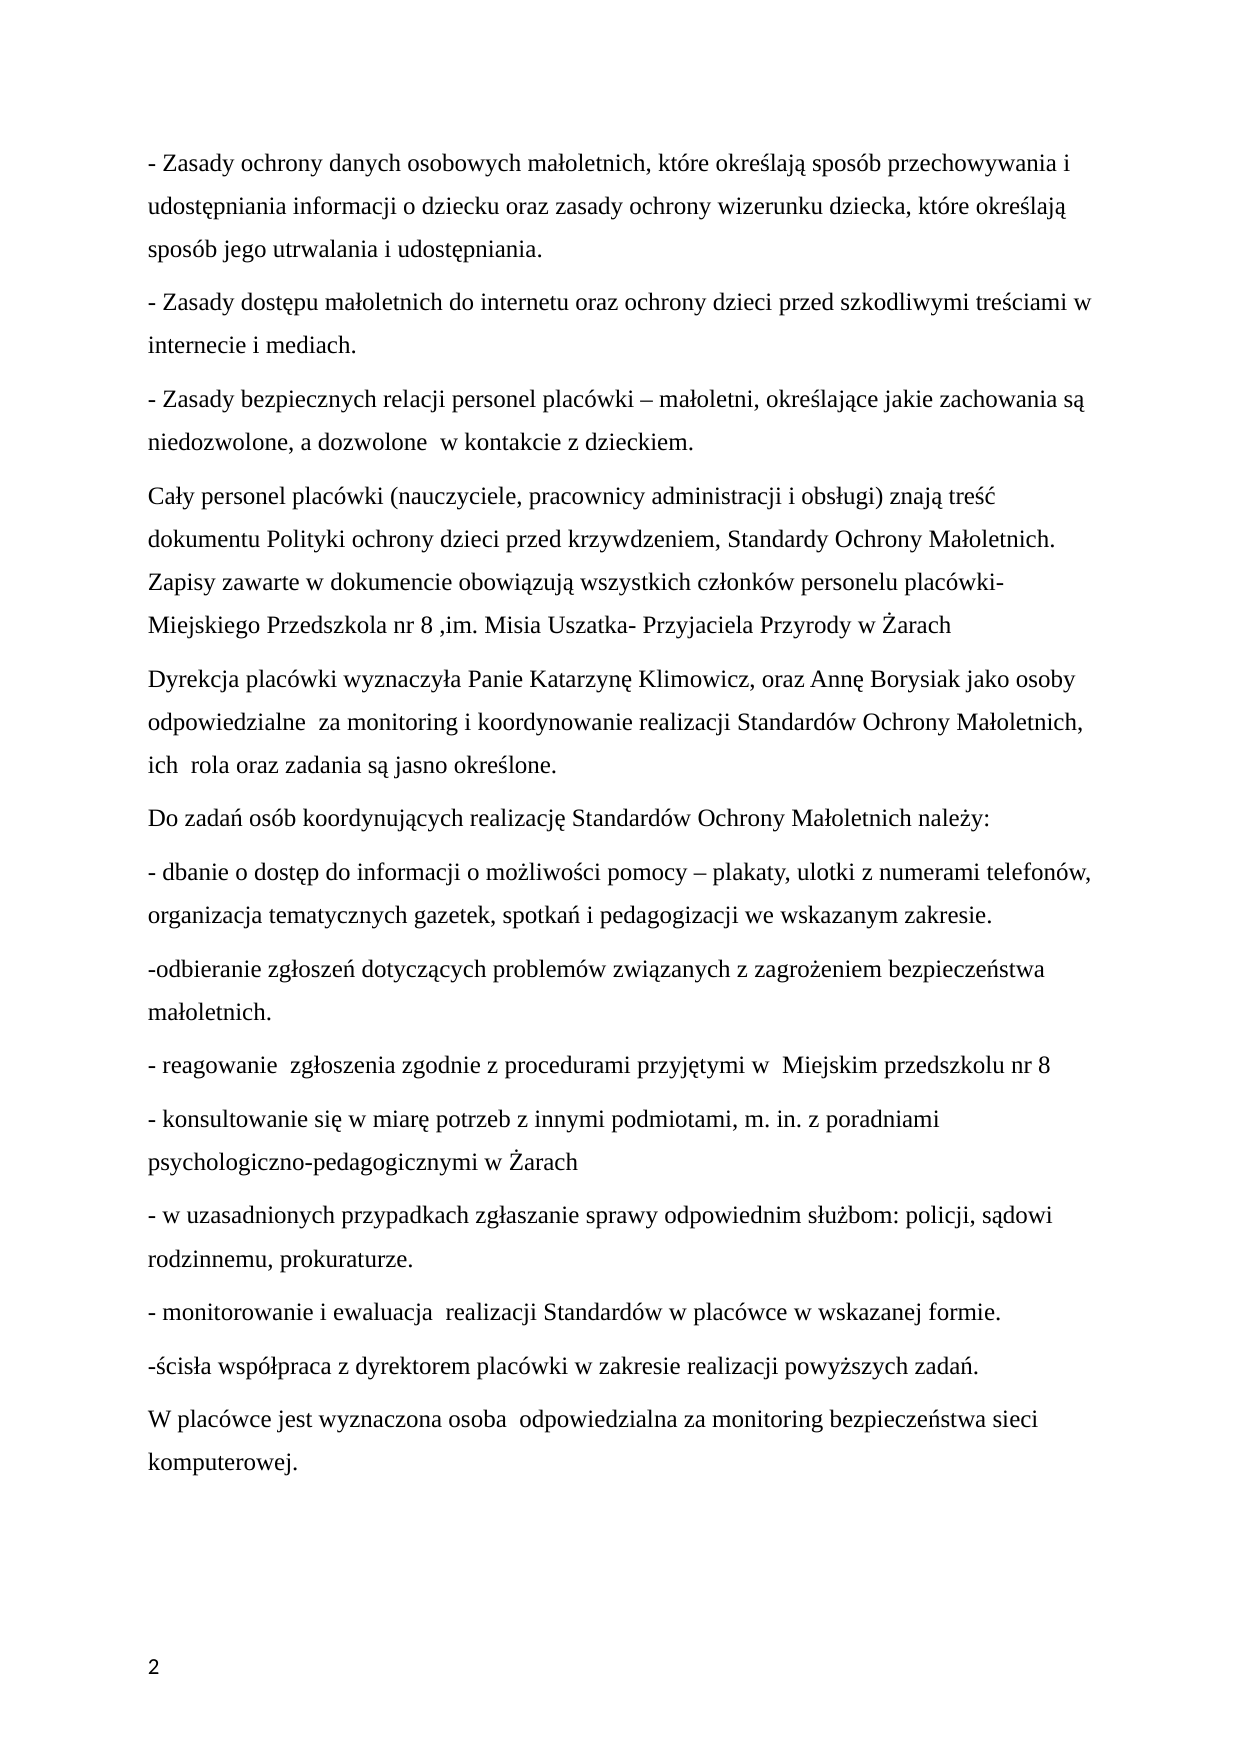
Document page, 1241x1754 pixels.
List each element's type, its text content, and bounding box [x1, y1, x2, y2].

text - monitorowanie i ewaluacja realizacji Standardów w placówce w wskazanej formie. [148, 1297, 1093, 1326]
text -ścisła współpraca z dyrektorem placówki w zakresie realizacji powyższych zadań. [148, 1351, 1093, 1379]
text - Zasady ochrony danych osobowych małoletnich, które określają sposób przechowywania i udostępniania informacji o dziecku oraz zasady ochrony wizerunku dziecka, które określają sposób jego utrwalania i udostępniania. [148, 148, 1093, 263]
text - w uzasadnionych przypadkach zgłaszanie sprawy odpowiednim służbom: policji, sądowi rodzinnemu, prokuraturze. [148, 1201, 1093, 1272]
text Dyrekcja placówki wyznaczyła Panie Katarzynę Klimowicz, oraz Annę Borysiak jako osoby odpowiedzialne za monitoring i koordynowanie realizacji Standardów Ochrony Małoletnich, ich rola oraz zadania są jasno określone. [148, 664, 1093, 779]
text Do zadań osób koordynujących realizację Standardów Ochrony Małoletnich należy: [148, 803, 1093, 832]
text - Zasady dostępu małoletnich do internetu oraz ochrony dzieci przed szkodliwymi treściami w internecie i mediach. [148, 287, 1093, 359]
text - Zasady bezpiecznych relacji personel placówki – małoletni, określające jakie zachowania są niedozwolone, a dozwolone w kontakcie z dzieckiem. [148, 384, 1093, 456]
text - konsultowanie się w miarę potrzeb z innymi podmiotami, m. in. z poradniami psychologiczno-pedagogicznymi w Żarach [148, 1104, 1093, 1176]
text - reagowanie zgłoszenia zgodnie z procedurami przyjętymi w Miejskim przedszkolu nr 8 [148, 1050, 1093, 1079]
text - dbanie o dostęp do informacji o możliwości pomocy – plakaty, ulotki z numerami telefonów, organizacja tematycznych gazetek, spotkań i pedagogizacji we wskazanym zakresie. [148, 857, 1093, 929]
text -odbieranie zgłoszeń dotyczących problemów związanych z zagrożeniem bezpieczeństwa małoletnich. [148, 954, 1093, 1026]
text W placówce jest wyznaczona osoba odpowiedzialna za monitoring bezpieczeństwa sieci komputerowej. [148, 1404, 1093, 1476]
text Cały personel placówki (nauczyciele, pracownicy administracji i obsługi) znają treść dokumentu Polityki ochrony dzieci przed krzywdzeniem, Standardy Ochrony Małoletnich. Zapisy zawarte w dokumencie obowiązują wszystkich członków personelu placówki- Miejskiego Przedszkola nr 8 ,im. Misia Uszatka- Przyjaciela Przyrody w Żarach [148, 481, 1093, 639]
